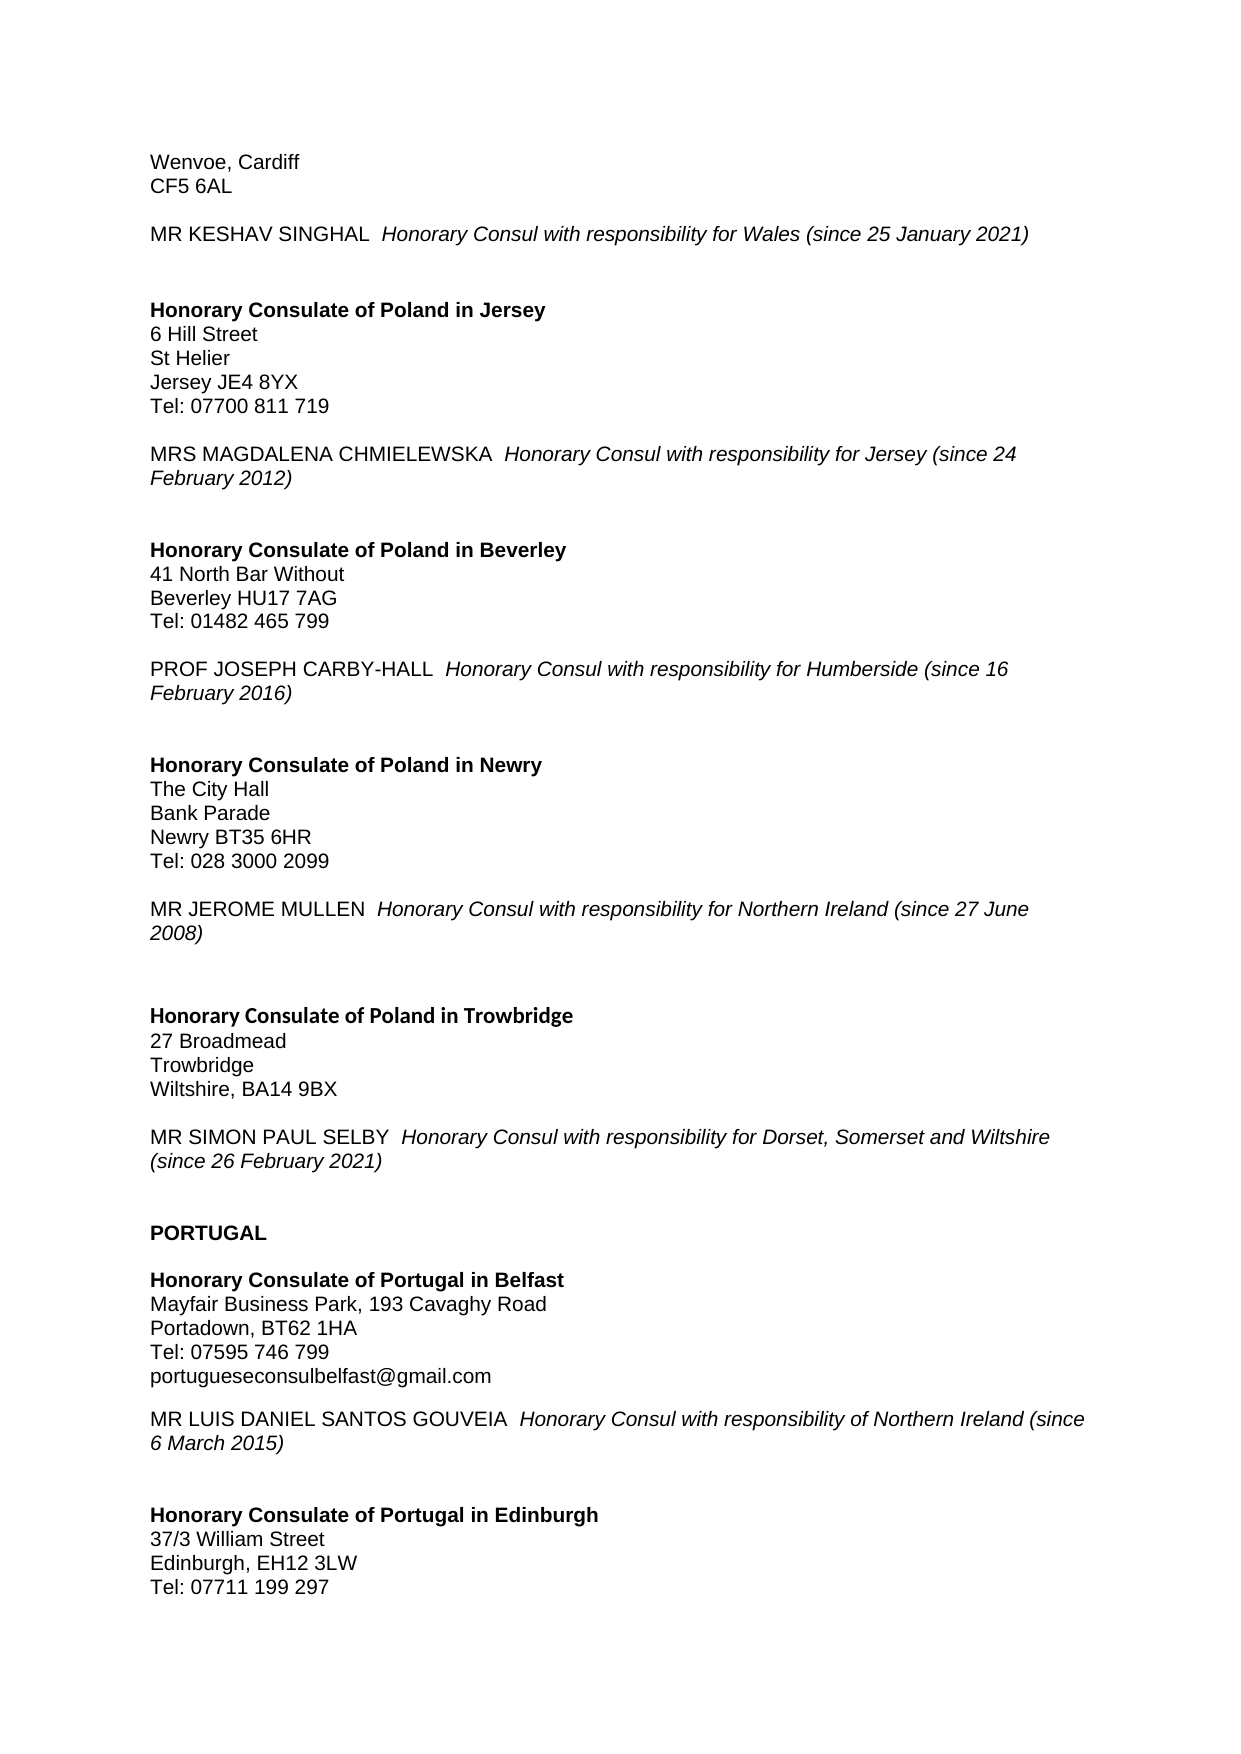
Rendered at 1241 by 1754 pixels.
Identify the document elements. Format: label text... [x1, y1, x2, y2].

text Mayfair Business Park, 193 Cavaghy Road [150, 1292, 1090, 1316]
text Portadown, BT62 1HA [150, 1316, 1090, 1340]
text 37/3 William Street [150, 1527, 1090, 1551]
text Tel: 028 3000 2099 [150, 849, 1090, 873]
text Honorary Consulate of Portugal in Edinburgh [150, 1503, 1090, 1527]
text Honorary Consulate of Poland in Newry [150, 753, 1090, 777]
text portugueseconsulbelfast@gmail.com [150, 1364, 1090, 1388]
text 41 North Bar Without [150, 561, 1090, 585]
text The City Hall [150, 777, 1090, 801]
text 6 Hill Street [150, 322, 1090, 346]
text MR KESHAV SINGHAL Honorary Consul with responsibility for Wales (since 25 January 2021) [150, 222, 1090, 246]
text Honorary Consulate of Poland in Trowbridge [150, 1001, 1090, 1029]
text 27 Broadmead [150, 1029, 1090, 1053]
text PROF JOSEPH CARBY-HALL Honorary Consul with responsibility for Humberside (since 16 February 2016) [150, 657, 1090, 705]
text Edinburgh, EH12 3LW [150, 1551, 1090, 1575]
text Honorary Consulate of Poland in Beverley [150, 537, 1090, 561]
text CF5 6AL [150, 174, 1090, 198]
text Bank Parade [150, 801, 1090, 825]
text Newry BT35 6HR [150, 825, 1090, 849]
text Beverley HU17 7AG [150, 585, 1090, 609]
text PORTUGAL [150, 1220, 1090, 1244]
text Wenvoe, Cardiff [150, 150, 1090, 174]
text Honorary Consulate of Portugal in Belfast [150, 1268, 1090, 1292]
text Tel: 07711 199 297 [150, 1575, 1090, 1599]
text Honorary Consulate of Poland in Jersey [150, 298, 1090, 322]
text MR LUIS DANIEL SANTOS GOUVEIA Honorary Consul with responsibility of Northern Ireland (since 6 March 2015) [150, 1407, 1090, 1455]
text MR JEROME MULLEN Honorary Consul with responsibility for Northern Ireland (since 27 June 2008) [150, 897, 1090, 945]
text Tel: 01482 465 799 [150, 609, 1090, 633]
text Tel: 07595 746 799 [150, 1340, 1090, 1364]
text Trowbridge [150, 1053, 1090, 1077]
text Jersey JE4 8YX [150, 370, 1090, 394]
text MR SIMON PAUL SELBY Honorary Consul with responsibility for Dorset, Somerset and Wiltshire (since 26 February 2021) [150, 1124, 1090, 1172]
text Tel: 07700 811 719 [150, 394, 1090, 418]
text St Helier [150, 346, 1090, 370]
text Wiltshire, BA14 9BX [150, 1077, 1090, 1101]
text MRS MAGDALENA CHMIELEWSKA Honorary Consul with responsibility for Jersey (since 24 February 2012) [150, 442, 1090, 489]
